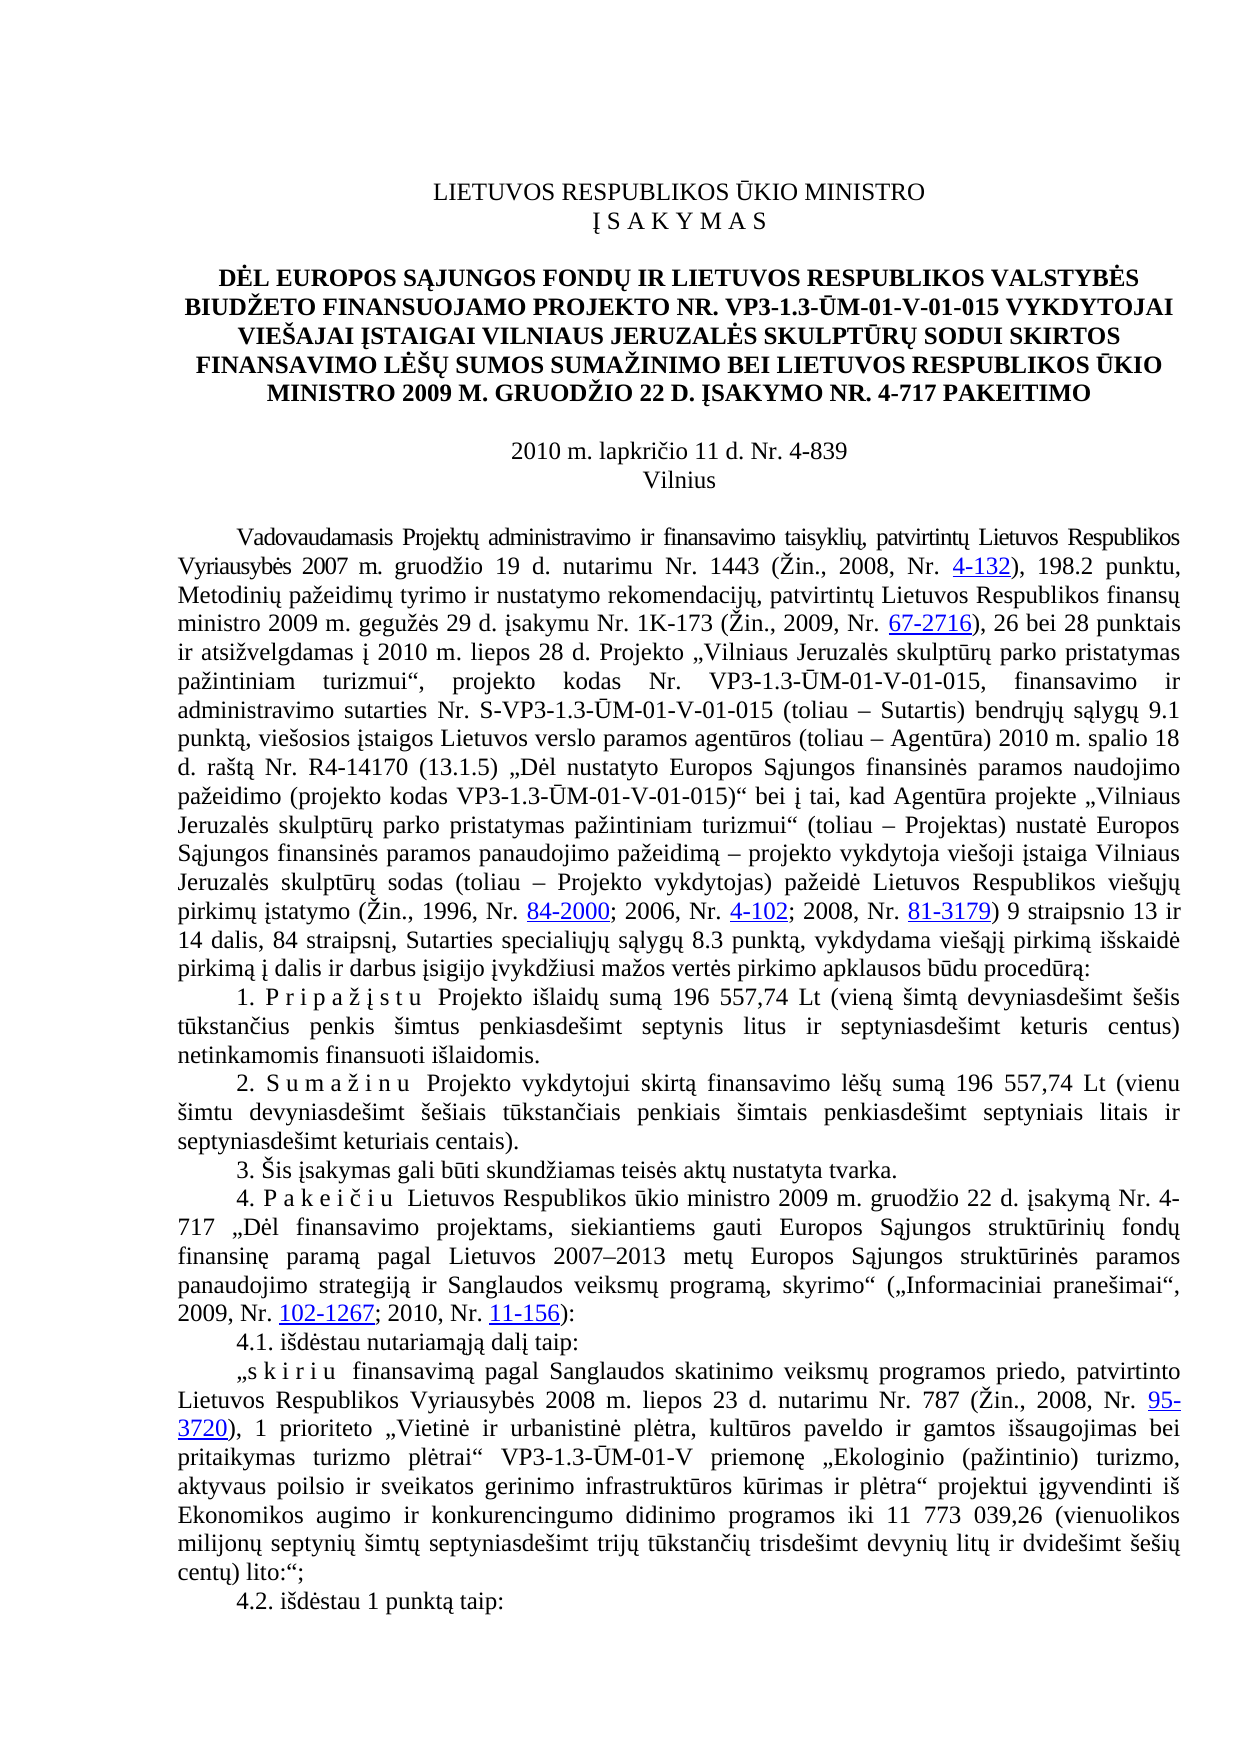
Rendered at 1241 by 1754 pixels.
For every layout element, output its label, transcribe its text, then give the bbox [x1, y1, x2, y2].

text 2. Sumažinu Projekto vykdytojui skirtą finansavimo lėšų sumą 196 557,74 Lt (vienu šimtu devyniasdešimt šešiais tūkstančiais penkiais šimtais penkiasdešimt septyniais litais ir septyniasdešimt keturiais centais). [177, 1068, 1181, 1155]
text LIETUVOS RESPUBLIKOS ŪKIO MINISTRO [177, 177, 1181, 206]
text 4. Pakeičiu Lietuvos Respublikos ūkio ministro 2009 m. gruodžio 22 d. įsakymą Nr. 4-717 „Dėl finansavimo projektams, siekiantiems gauti Europos Sąjungos struktūrinių fondų finansinę paramą pagal Lietuvos 2007–2013 metų Europos Sąjungos struktūrinės paramos panaudojimo strategiją ir Sanglaudos veiksmų programą, skyrimo“ („Informaciniai pranešimai“, 2009, Nr. 102-1267; 2010, Nr. 11-156): [177, 1183, 1181, 1327]
text DĖL EUROPOS SĄJUNGOS fondų IR lietuvos respublikos valstybės biudžeto FINANSUOJAMO PROJEKTO NR. VP3-1.3-ŪM-01-V-01-015 VYKDYTOJAI VIEŠAJAI ĮSTAIGAI VILNIAUS JERUZALĖS SKULPTŪRŲ SODui SKIRTOS FINANSAVIMO LĖŠŲ SUMOS SUMAŽINIMO BEI lietuvos respublikos ŪKIO MINISTRO 2009 M. GRUODŽIO 22 D. ĮSAKYMO NR. 4-717 PAKEITIMO [177, 263, 1181, 407]
text 4.2. išdėstau 1 punktą taip: [177, 1586, 1181, 1615]
text 2010 m. lapkričio 11 d. Nr. 4-839 [177, 436, 1181, 465]
text Vadovaudamasis Projektų administravimo ir finansavimo taisyklių, patvirtintų Lietuvos Respublikos Vyriausybės 2007 m. gruodžio 19 d. nutarimu Nr. 1443 (Žin., 2008, Nr. 4-132), 198.2 punktu, Metodinių pažeidimų tyrimo ir nustatymo rekomendacijų, patvirtintų Lietuvos Respublikos finansų ministro 2009 m. gegužės 29 d. įsakymu Nr. 1K-173 (Žin., 2009, Nr. 67-2716), 26 bei 28 punktais ir atsižvelgdamas į 2010 m. liepos 28 d. Projekto „Vilniaus Jeruzalės skulptūrų parko pristatymas pažintiniam turizmui“, projekto kodas Nr. VP3-1.3-ŪM-01-V-01-015, finansavimo ir administravimo sutarties Nr. S-VP3-1.3-ŪM-01-V-01-015 (toliau – Sutartis) bendrųjų sąlygų 9.1 punktą, viešosios įstaigos Lietuvos verslo paramos agentūros (toliau – Agentūra) 2010 m. spalio 18 d. raštą Nr. R4-14170 (13.1.5) „Dėl nustatyto Europos Sąjungos finansinės paramos naudojimo pažeidimo (projekto kodas VP3-1.3-ŪM-01-V-01-015)“ bei į tai, kad Agentūra projekte „Vilniaus Jeruzalės skulptūrų parko pristatymas pažintiniam turizmui“ (toliau – Projektas) nustatė Europos Sąjungos finansinės paramos panaudojimo pažeidimą – projekto vykdytoja viešoji įstaiga Vilniaus Jeruzalės skulptūrų sodas (toliau – Projekto vykdytojas) pažeidė Lietuvos Respublikos viešųjų pirkimų įstatymo (Žin., 1996, Nr. 84-2000; 2006, Nr. 4-102; 2008, Nr. 81-3179) 9 straipsnio 13 ir 14 dalis, 84 straipsnį, Sutarties specialiųjų sąlygų 8.3 punktą, vykdydama viešąjį pirkimą išskaidė pirkimą į dalis ir darbus įsigijo įvykdžiusi mažos vertės pirkimo apklausos būdu procedūrą: [177, 522, 1181, 982]
text 4.1. išdėstau nutariamąją dalį taip: [177, 1327, 1181, 1356]
text Vilnius [177, 465, 1181, 493]
text ĮSAKYMAS [177, 206, 1181, 235]
text 3. Šis įsakymas gali būti skundžiamas teisės aktų nustatyta tvarka. [177, 1155, 1181, 1183]
text 1. Pripažįstu Projekto išlaidų sumą 196 557,74 Lt (vieną šimtą devyniasdešimt šešis tūkstančius penkis šimtus penkiasdešimt septynis litus ir septyniasdešimt keturis centus) netinkamomis finansuoti išlaidomis. [177, 982, 1181, 1068]
text „skiriu finansavimą pagal Sanglaudos skatinimo veiksmų programos priedo, patvirtinto Lietuvos Respublikos Vyriausybės 2008 m. liepos 23 d. nutarimu Nr. 787 (Žin., 2008, Nr. 95-3720), 1 prioriteto „Vietinė ir urbanistinė plėtra, kultūros paveldo ir gamtos išsaugojimas bei pritaikymas turizmo plėtrai“ VP3-1.3-ŪM-01-V priemonę „Ekologinio (pažintinio) turizmo, aktyvaus poilsio ir sveikatos gerinimo infrastruktūros kūrimas ir plėtra“ projektui įgyvendinti iš Ekonomikos augimo ir konkurencingumo didinimo programos iki 11 773 039,26 (vienuolikos milijonų septynių šimtų septyniasdešimt trijų tūkstančių trisdešimt devynių litų ir dvidešimt šešių centų) lito:“; [177, 1356, 1181, 1586]
